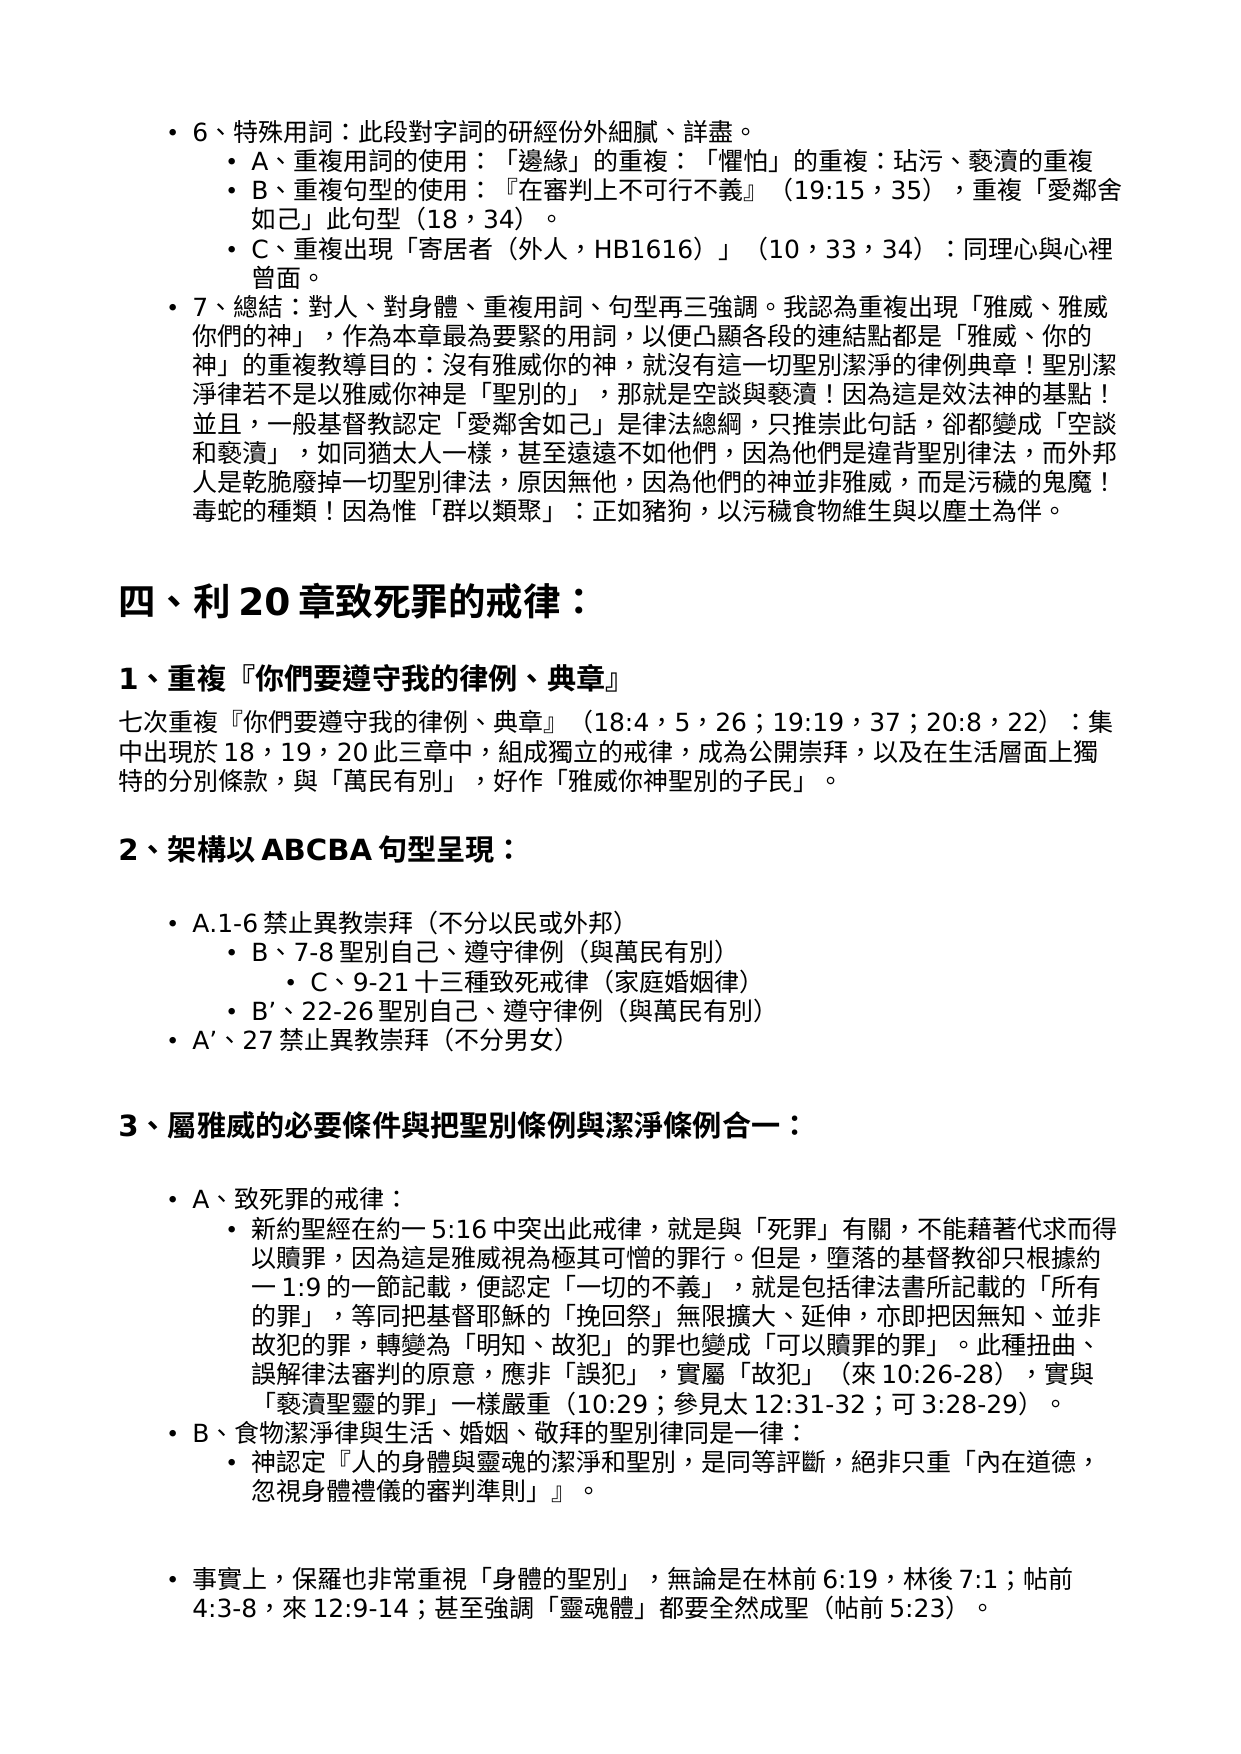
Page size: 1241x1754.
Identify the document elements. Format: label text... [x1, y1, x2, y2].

list A、重複用詞的使用：「邊緣」的重複：「懼怕」的重複：玷污、褻瀆的重複 [236, 147, 1122, 176]
list B、重複句型的使用：『在審判上不可行不義』（19:15，35），重複「愛鄰舍如己」此句型（18，34）。 [236, 176, 1122, 235]
list 新約聖經在約一5:16中突出此戒律，就是與「死罪」有關，不能藉著代求而得以贖罪，因為這是雅威視為極其可憎的罪行。但是，墮落的基督教卻只根據約一1:9的一節記載，便認定「一切的不義」，就是包括律法書所記載的「所有的罪」，等同把基督耶穌的「挽回祭」無限擴大、延伸，亦即把因無知、並非故犯的罪，轉變為「明知、故犯」的罪也變成「可以贖罪的罪」。此種扭曲、誤解律法審判的原意，應非「誤犯」，實屬「故犯」（來10:26-28），實與「褻瀆聖靈的罪」一樣嚴重（10:29；參見太12:31-32；可3:28-29）。 [236, 1215, 1122, 1419]
list 事實上，保羅也非常重視「身體的聖別」，無論是在林前6:19，林後7:1；帖前4:3-8，來12:9-14；甚至強調「靈魂體」都要全然成聖（帖前5:23）。 [177, 1566, 1122, 1624]
list 6、特殊用詞：此段對字詞的研經份外細膩、詳盡。 [177, 118, 1122, 147]
list A’、27禁止異教崇拜（不分男女） [177, 1026, 1122, 1055]
text 七次重複『你們要遵守我的律例、典章』（18:4，5，26；19:19，37；20:8，22）：集中出現於18，19，20此三章中，組成獨立的戒律，成為公開崇拜，以及在生活層面上獨特的分別條款，與「萬民有別」，好作「雅威你神聖別的子民」。 [118, 708, 1122, 796]
list 神認定『人的身體與靈魂的潔淨和聖別，是同等評斷，絕非只重「內在道德，忽視身體禮儀的審判準則」』。 [236, 1448, 1122, 1507]
list B、食物潔淨律與生活、婚姻、敬拜的聖別律同是一律： [177, 1419, 1122, 1448]
list B、7-8聖別自己、遵守律例（與萬民有別） [236, 939, 1122, 968]
subtitle 3、屬雅威的必要條件與把聖別條例與潔淨條例合一： [118, 1110, 1122, 1144]
list A、致死罪的戒律： [177, 1186, 1122, 1215]
list B’、22-26聖別自己、遵守律例（與萬民有別） [236, 997, 1122, 1026]
list 7、總結：對人、對身體、重複用詞、句型再三強調。我認為重複出現「雅威、雅威你們的神」，作為本章最為要緊的用詞，以便凸顯各段的連結點都是「雅威、你的神」的重複教導目的：沒有雅威你的神，就沒有這一切聖別潔淨的律例典章！聖別潔淨律若不是以雅威你神是「聖別的」，那就是空談與褻瀆！因為這是效法神的基點！並且，一般基督教認定「愛鄰舍如己」是律法總綱，只推崇此句話，卻都變成「空談和褻瀆」，如同猶太人一樣，甚至遠遠不如他們，因為他們是違背聖別律法，而外邦人是乾脆廢掉一切聖別律法，原因無他，因為他們的神並非雅威，而是污穢的鬼魔！毒蛇的種類！因為惟「群以類聚」：正如豬狗，以污穢食物維生與以塵土為伴。 [177, 293, 1122, 526]
subtitle 1、重複『你們要遵守我的律例、典章』 [118, 662, 1122, 696]
list C、重複出現「寄居者（外人，HB1616）」（10，33，34）：同理心與心裡曾面。 [236, 235, 1122, 293]
list C、9-21十三種致死戒律（家庭婚姻律） [295, 968, 1122, 997]
list A.1-6禁止異教崇拜（不分以民或外邦） [177, 909, 1122, 939]
subtitle 2、架構以ABCBA句型呈現： [118, 833, 1122, 867]
subtitle 四、利20章致死罪的戒律： [118, 581, 1122, 624]
